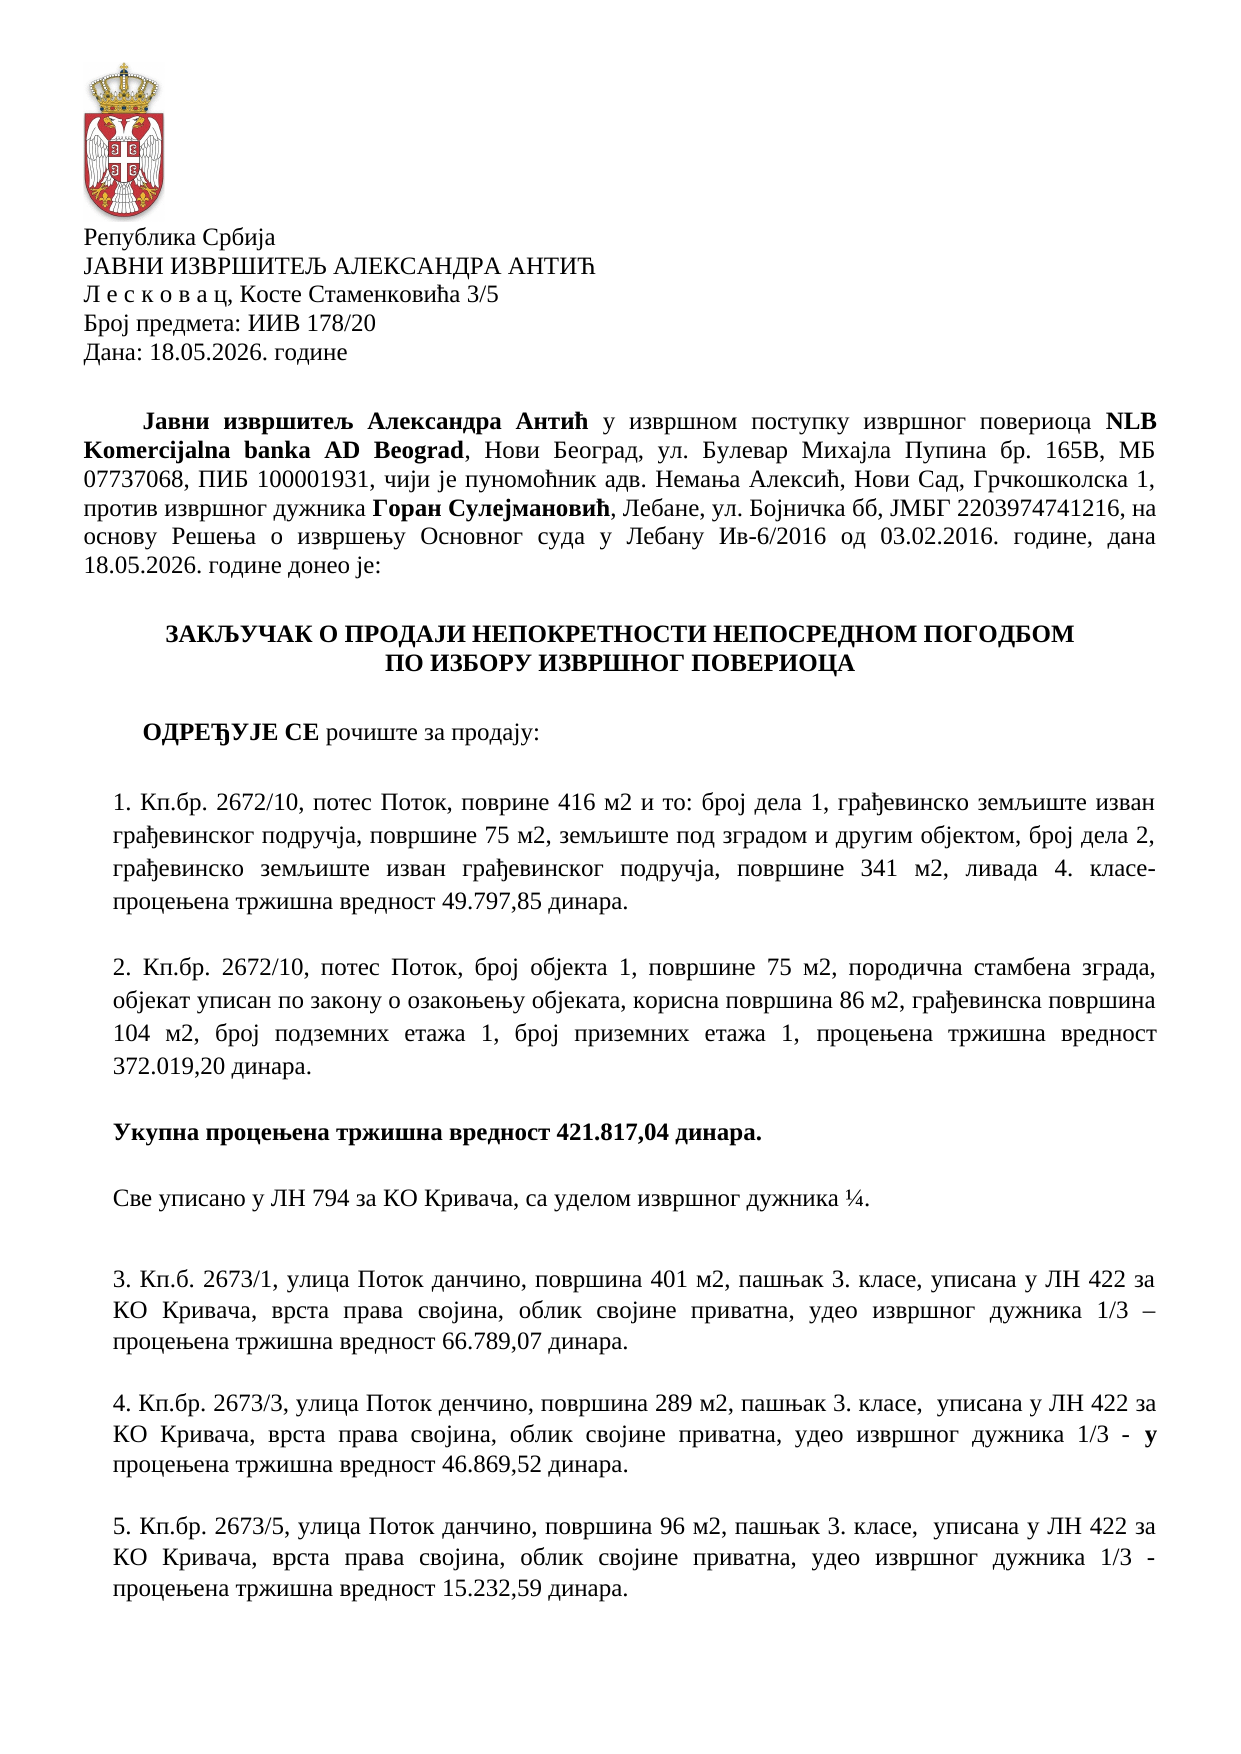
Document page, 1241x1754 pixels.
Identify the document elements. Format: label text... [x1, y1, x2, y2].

table_header [615, 63, 1146, 222]
picture [83, 62, 165, 222]
list 5. Кп.бр. 2673/5, улица Поток данчино, површина 96 м2, пашњак 3. класе, уписана у ЛН 422 за КО Кривача, врста права својина, облик својине приватна, удео извршног дужника 1/3 - процењена тржишна вредност 15.232,59 динара. [83, 1511, 1157, 1602]
list 1. Кп.бр. 2672/10, потес Поток, поврине 416 м2 и то: број дела 1, грађевинско земљиште изван грађевинског подручја, површине 75 м2, земљиште под зградом и другим објектом, број дела 2, грађевинско земљиште изван грађевинског подручја, површине 341 м2, ливада 4. класе-процењена тржишна вредност 49.797,85 динара. [83, 787, 1157, 914]
list 3. Кп.б. 2673/1, улица Поток данчино, површина 401 м2, пашњак 3. класе, уписана у ЛН 422 за КО Кривача, врста права својина, облик својине приватна, удео извршног дужника 1/3 – процењена тржишна вредност 66.789,07 динара. [83, 1264, 1157, 1355]
text Република Србија ЈАВНИ ИЗВРШИТЕЉ АЛЕКСАНДРА АНТИЋ Л е с к о в а ц, Косте Стаменковића 3/5 Број предмета: ИИВ 178/20 Дана: 18.05.2026. године [83, 222, 1157, 366]
list 2. Кп.бр. 2672/10, потес Поток, број објекта 1, површине 75 м2, породична стамбена зграда, објекат уписан по закону о озакоњењу објеката, корисна површина 86 м2, грађевинска површина 104 м2, број подземних етажа 1, број приземних етажа 1, процењена тржишна вредност 372.019,20 динара. [83, 952, 1157, 1079]
table_header [165, 63, 615, 222]
list 4. Кп.бр. 2673/3, улица Поток денчино, површина 289 м2, пашњак 3. класе, уписана у ЛН 422 за КО Кривача, врста права својина, облик својине приватна, удео извршног дужника 1/3 - у процењена тржишна вредност 46.869,52 динара. [83, 1388, 1157, 1478]
text ОДРЕЂУЈЕ СЕ рочиште за продају: [83, 717, 1157, 746]
list Укупна процењена тржишна вредност 421.817,04 динара. [83, 1117, 1157, 1146]
text ЗАКЉУЧАК О ПРОДАЈИ НЕПОКРЕТНОСТИ НЕПОСРЕДНОМ ПОГОДБОМ [83, 619, 1157, 648]
text ПО ИЗБОРУ ИЗВРШНОГ ПОВЕРИОЦА [83, 648, 1157, 677]
list Све уписано у ЛН 794 за КО Кривача, са уделом извршног дужника ¼. [83, 1183, 1157, 1212]
text Јавни извршитељ Александра Антић у извршном поступку извршног повериоцa NLB Komercijalna banka AD Beograd, Нови Београд, ул. Булевар Михајла Пупина бр. 165В, МБ 07737068, ПИБ 100001931, чији је пуномоћник адв. Немања Алексић, Нови Сад, Грчкошколска 1, против извршног дужника Горан Сулејмановић, Лебане, ул. Бојничка бб, ЈМБГ 2203974741216, на основу Решења о извршењу Основног суда у Лебану Ив-6/2016 од 03.02.2016. године, дана 18.05.2026. године донео је: [83, 406, 1157, 579]
